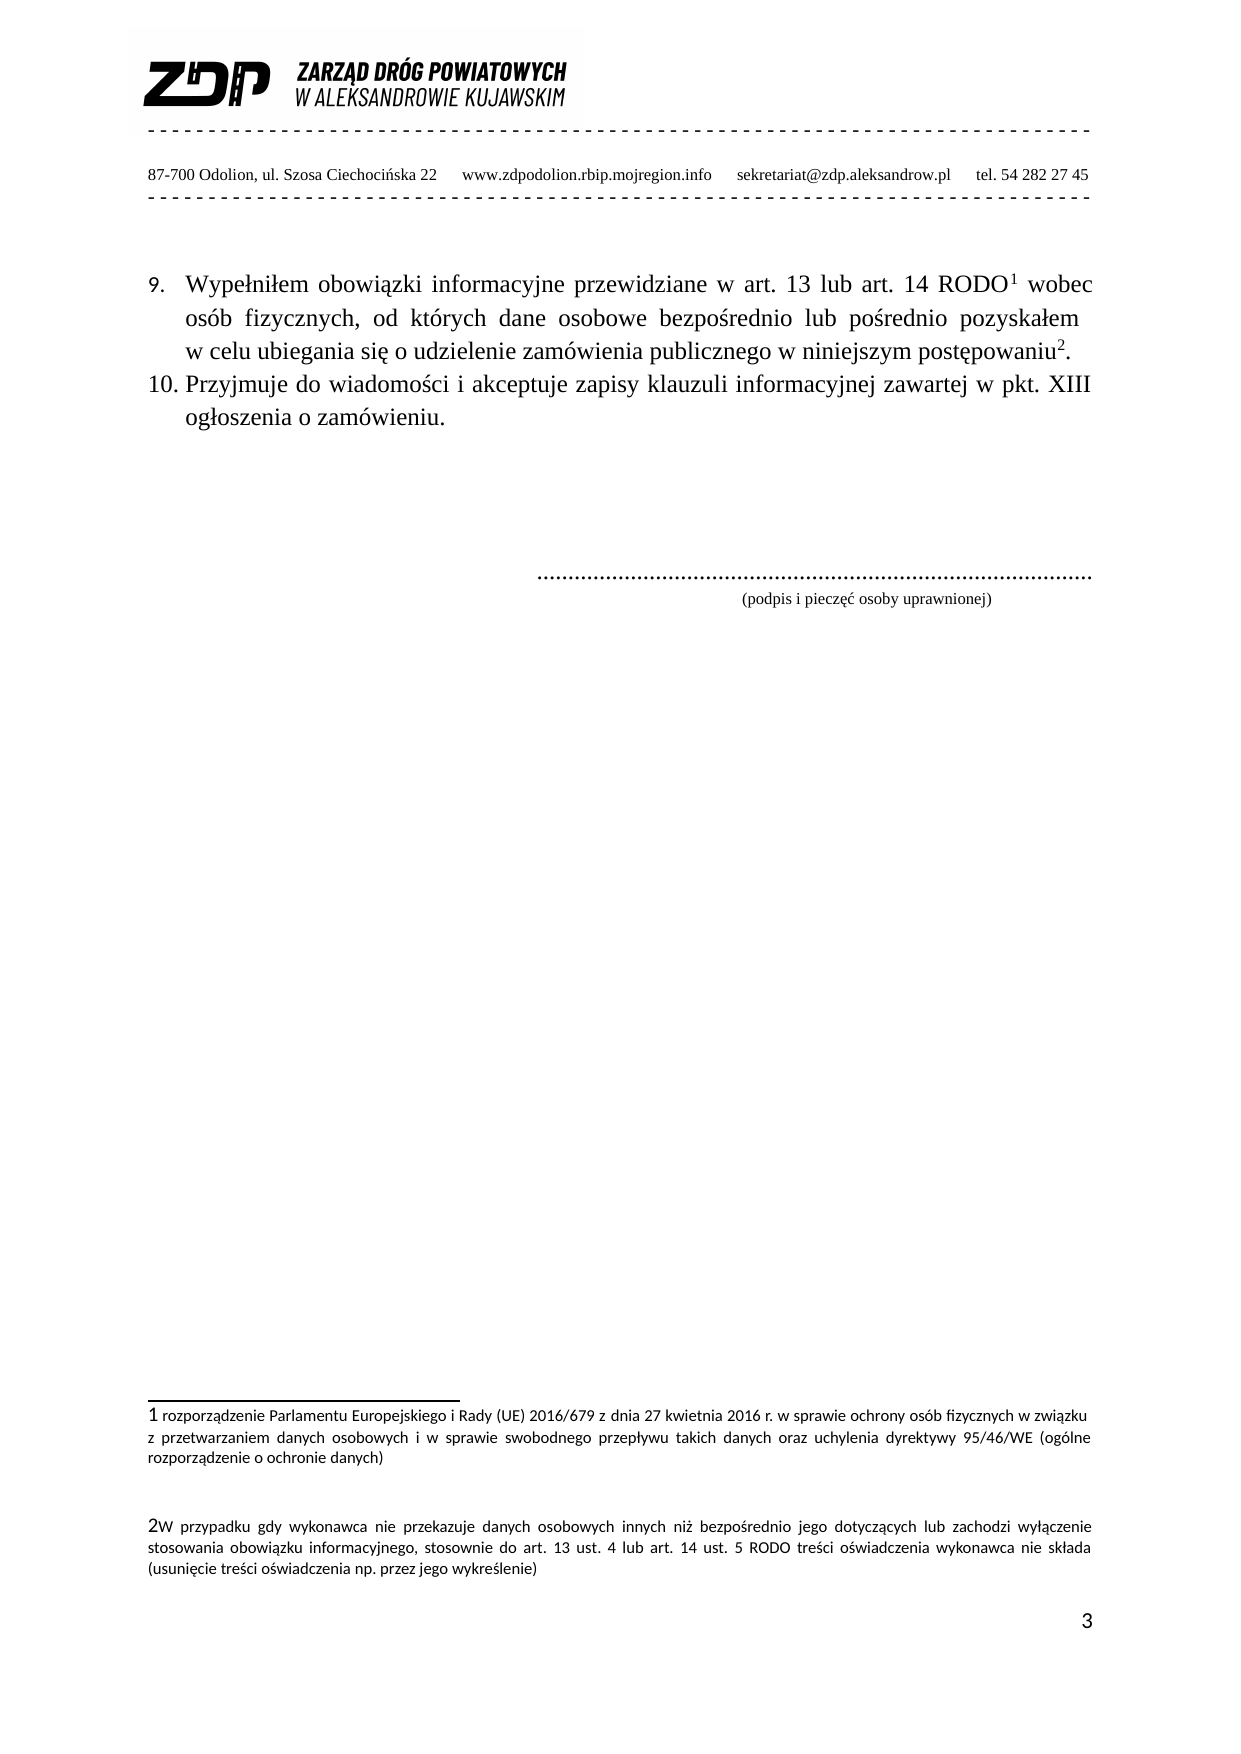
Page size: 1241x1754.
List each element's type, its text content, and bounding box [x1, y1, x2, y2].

list rozporządzenie Parlamentu Europejskiego i Rady (UE) 2016/679 z dnia 27 kwietnia 2016 r. w sprawie ochrony osób fizycznych w związku z przetwarzaniem danych osobowych i w sprawie swobodnego przepływu takich danych oraz uchylenia dyrektywy 95/46/WE (ogólne rozporządzenie o ochronie danych) [148, 1402, 1093, 1468]
text ......................................................................................... [148, 556, 1093, 584]
list Wypełniłem obowiązki informacyjne przewidziane w art. 13 lub art. 14 RODO wobec osób fizycznych, od których dane osobowe bezpośrednio lub pośrednio pozyskałem w celu ubiegania się o udzielenie zamówienia publicznego w niniejszym postępowaniu. [148, 269, 1093, 364]
text (podpis i pieczęć osoby uprawnionej) [148, 589, 1093, 608]
list Przyjmuje do wiadomości i akceptuje zapisy klauzuli informacyjnej zawartej w pkt. XIII ogłoszenia o zamówieniu. [148, 369, 1093, 431]
list W przypadku gdy wykonawca nie przekazuje danych osobowych innych niż bezpośrednio jego dotyczących lub zachodzi wyłączenie stosowania obowiązku informacyjnego, stosownie do art. 13 ust. 4 lub art. 14 ust. 5 RODO treści oświadczenia wykonawca nie składa (usunięcie treści oświadczenia np. przez jego wykreślenie) [148, 1512, 1093, 1578]
